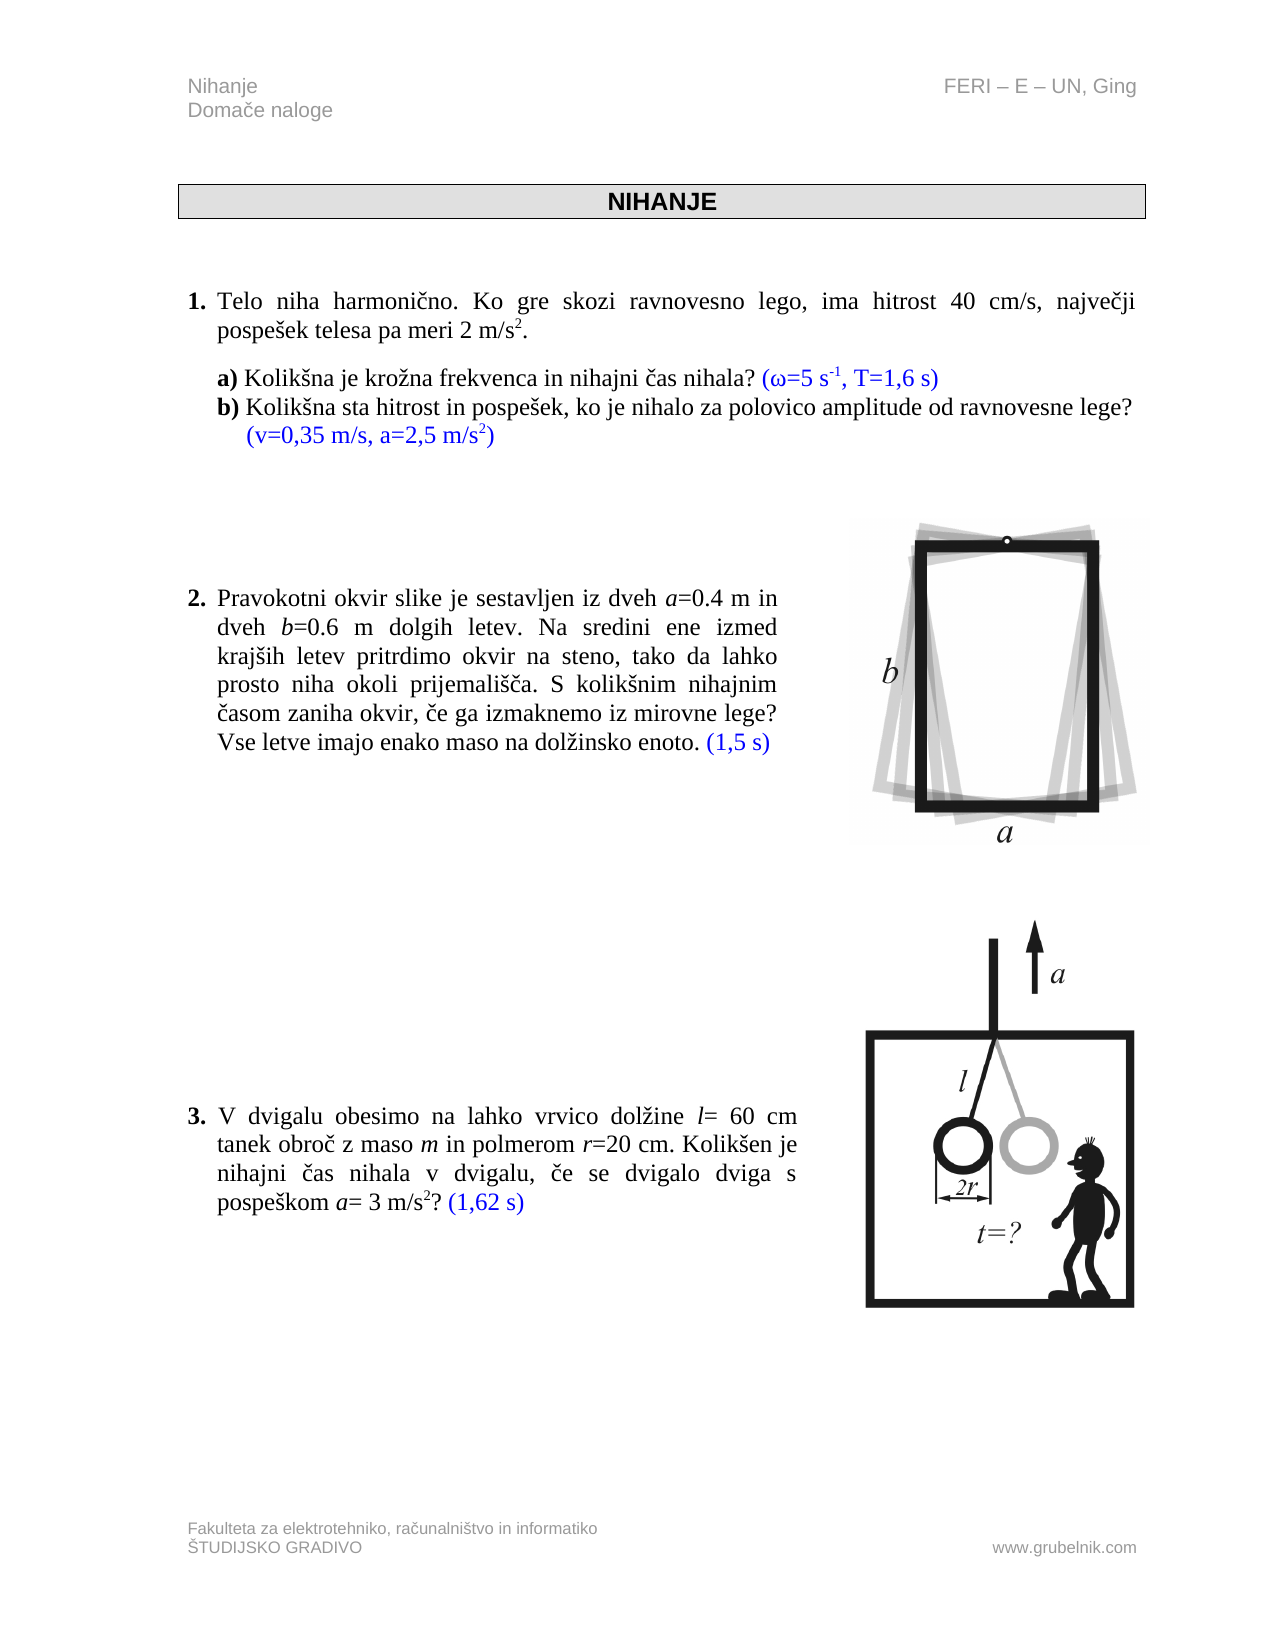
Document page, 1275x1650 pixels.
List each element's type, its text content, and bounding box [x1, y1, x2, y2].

text (v=0,35 m/s, a=2,5 m/s2) [187, 420, 1137, 449]
text a) Kolikšna je krožna frekvenca in nihajni čas nihala? (ω=5 s-1, T=1,6 s) [217, 363, 1137, 392]
text 2. Pravokotni okvir slike je sestavljen iz dveh a=0.4 m in dveh b=0.6 m dolgih letev. Na sredini ene izmed krajših letev pritrdimo okvir na steno, tako da lahko prosto niha okoli prijemališča. S kolikšnim nihajnim časom zaniha okvir, če ga izmaknemo iz mirovne lege? Vse letve imajo enako maso na dolžinsko enoto. (1,5 s) [187, 583, 778, 756]
text b) Kolikšna sta hitrost in pospešek, ko je nihalo za polovico amplitude od ravnovesne lege? [217, 392, 1137, 420]
text NIHANJE [179, 185, 1145, 218]
text 1. Telo niha harmonično. Ko gre skozi ravnovesno lego, ima hitrost 40 cm/s, največji pospešek telesa pa meri 2 m/s2. [187, 286, 1137, 344]
picture [865, 918, 1135, 1308]
picture [849, 518, 1150, 845]
text 3. V dvigalu obesimo na lahko vrvico dolžine l= 60 cm tanek obroč z maso m in polmerom r=20 cm. Kolikšen je nihajni čas nihala v dvigalu, če se dvigalo dviga s pospeškom a= 3 m/s2? (1,62 s) [187, 1101, 797, 1216]
